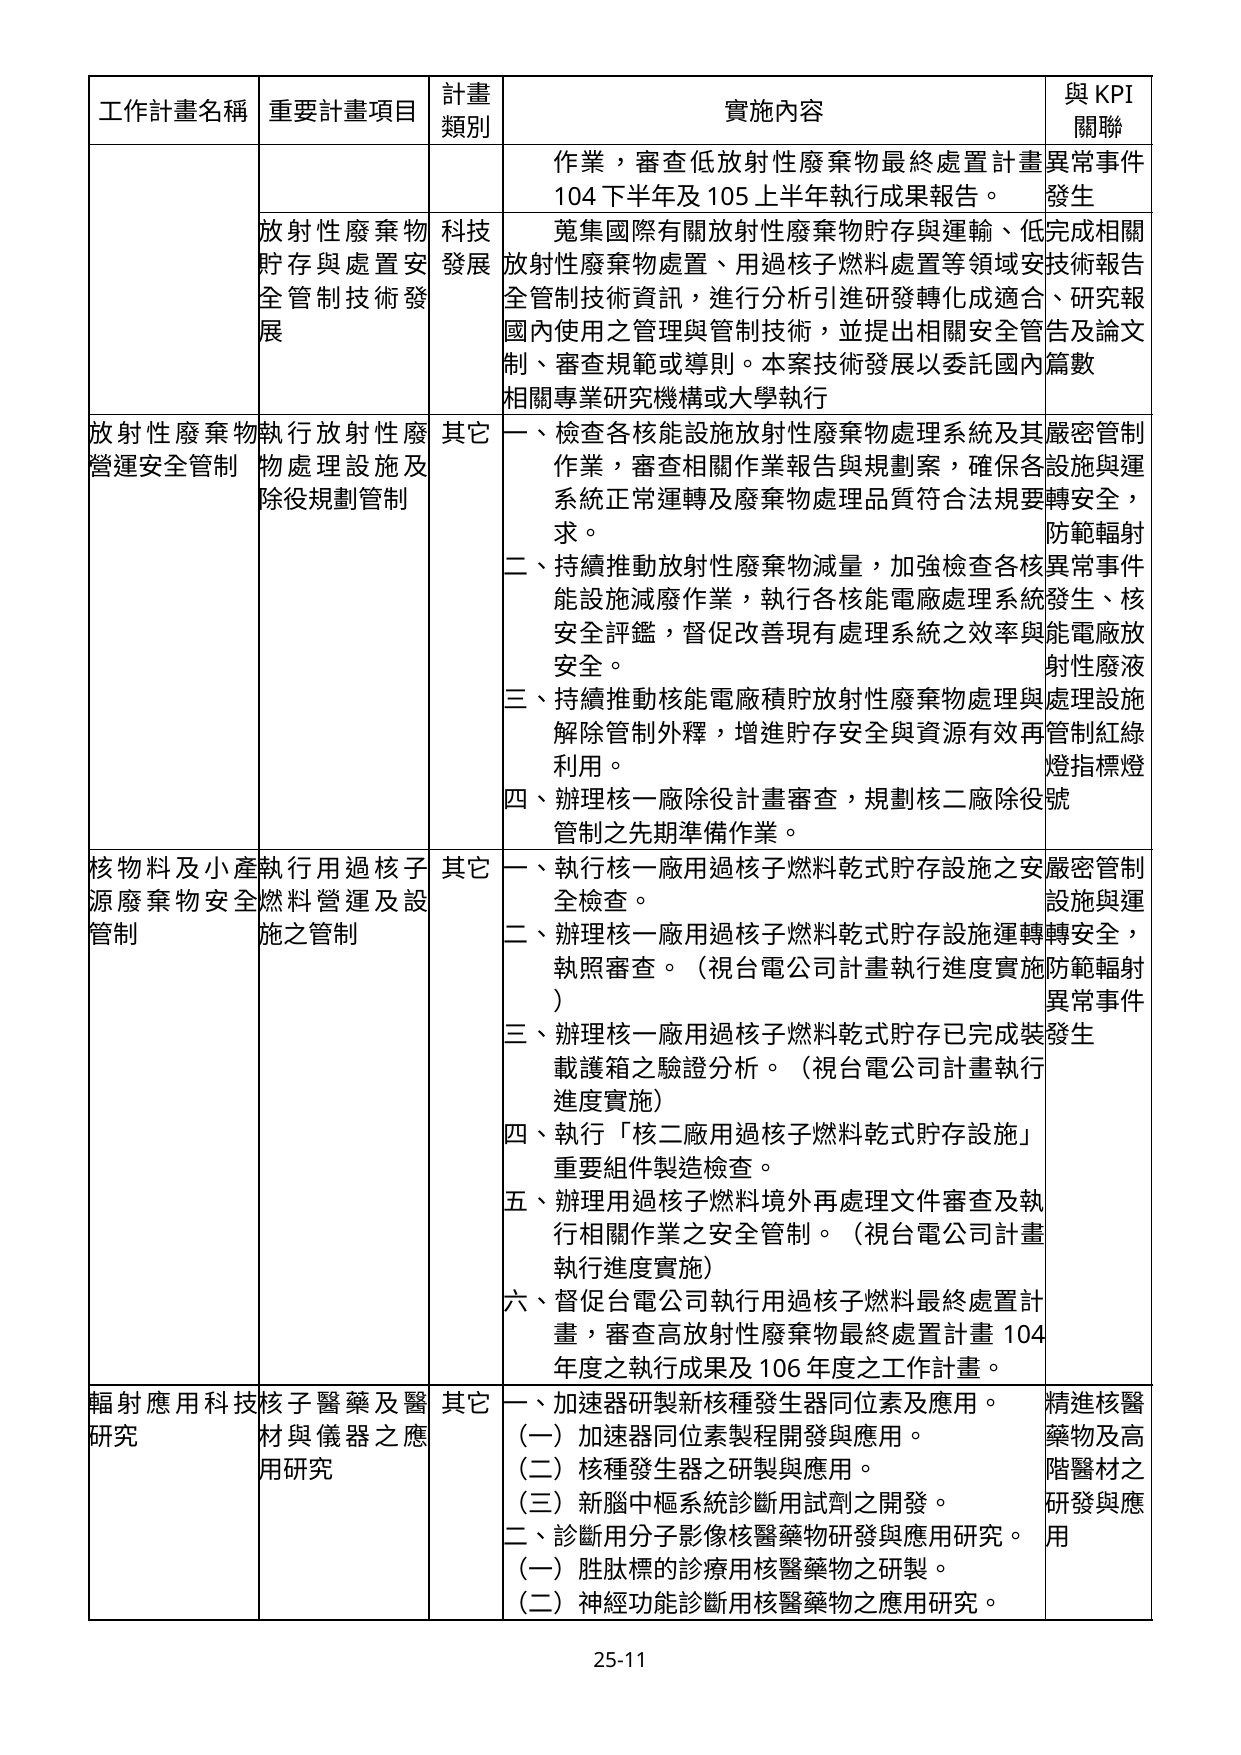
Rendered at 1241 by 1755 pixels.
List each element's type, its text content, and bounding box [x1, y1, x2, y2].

table_cell 精進核醫藥物及高階醫材之研發與應用 [1046, 1386, 1151, 1619]
table_cell 異常事件發生 [1046, 145, 1151, 212]
table_cell 核子醫藥及醫材與儀器之應用研究 [260, 1386, 428, 1619]
table_cell 科技發展 [430, 213, 502, 414]
table_cell 其它 [430, 850, 502, 1384]
table_cell 嚴密管制設施與運轉安全，防範輻射異常事件發生 [1046, 850, 1151, 1384]
table_cell [430, 145, 502, 212]
table_cell 其它 [430, 1386, 502, 1619]
table_cell 嚴密管制設施與運轉安全，防範輻射異常事件發生、核能電廠放射性廢液處理設施管制紅綠燈指標燈號 [1046, 415, 1151, 849]
table_cell 輻射應用科技研究 [90, 1386, 258, 1619]
table_cell 執行用過核子燃料營運及設施之管制 [260, 850, 428, 1384]
table_header 重要計畫項目 [260, 77, 428, 143]
table_cell [260, 145, 428, 212]
table_cell 蒐集國際有關放射性廢棄物貯存與運輸、低放射性廢棄物處置、用過核子燃料處置等領域安全管制技術資訊，進行分析引進研發轉化成適合國內使用之管理與管制技術，並提出相關安全管制、審查規範或導則。本案技術發展以委託國內相關專業研究機構或大學執行 [504, 213, 1045, 414]
table_cell 完成相關技術報告、研究報告及論文篇數 [1046, 213, 1151, 414]
table_header 工作計畫名稱 [90, 77, 258, 143]
table_cell 一、檢查各核能設施放射性廢棄物處理系統及其作業，審查相關作業報告與規劃案，確保各系統正常運轉及廢棄物處理品質符合法規要求。 二、持續推動放射性廢棄物減量，加強檢查各核能設施減廢作業，執行各核能電廠處理系統安全評鑑，督促改善現有處理系統之效率與安全。 三、持續推動核能電廠積貯放射性廢棄物處理與解除管制外釋，增進貯存安全與資源有效再利用。 四、辦理核一廠除役計畫審查，規劃核二廠除役管制之先期準備作業。 [504, 415, 1045, 849]
table_cell 放射性廢棄物貯存與處置安全管制技術發展 [260, 213, 428, 414]
table_cell 一、執行核一廠用過核子燃料乾式貯存設施之安全檢查。 二、辦理核一廠用過核子燃料乾式貯存設施運轉執照審查。（視台電公司計畫執行進度實施） 三、辦理核一廠用過核子燃料乾式貯存已完成裝載護箱之驗證分析。（視台電公司計畫執行進度實施） 四、執行「核二廠用過核子燃料乾式貯存設施」重要組件製造檢查。 五、辦理用過核子燃料境外再處理文件審查及執行相關作業之安全管制。（視台電公司計畫執行進度實施） 六、督促台電公司執行用過核子燃料最終處置計畫，審查高放射性廢棄物最終處置計畫104年度之執行成果及106年度之工作計畫。 [504, 850, 1045, 1384]
table_cell 放射性廢棄物營運安全管制 [90, 415, 258, 849]
table_cell 作業，審查低放射性廢棄物最終處置計畫104下半年及105上半年執行成果報告。 [504, 145, 1045, 212]
table_header 實施內容 [504, 77, 1045, 143]
table_header 與KPI 關聯 [1046, 77, 1151, 143]
table_cell 核物料及小產源廢棄物安全管制 [90, 850, 258, 1384]
table_cell 其它 [430, 415, 502, 849]
table_header 計畫類別 [430, 77, 502, 143]
table_cell [90, 145, 258, 414]
table_cell 執行放射性廢物處理設施及除役規劃管制 [260, 415, 428, 849]
table_cell 一、加速器研製新核種發生器同位素及應用。 （一）加速器同位素製程開發與應用。 （二）核種發生器之研製與應用。 （三）新腦中樞系統診斷用試劑之開發。 二、診斷用分子影像核醫藥物研發與應用研究。 （一）胜肽標的診療用核醫藥物之研製。 （二）神經功能診斷用核醫藥物之應用研究。 [504, 1386, 1045, 1619]
